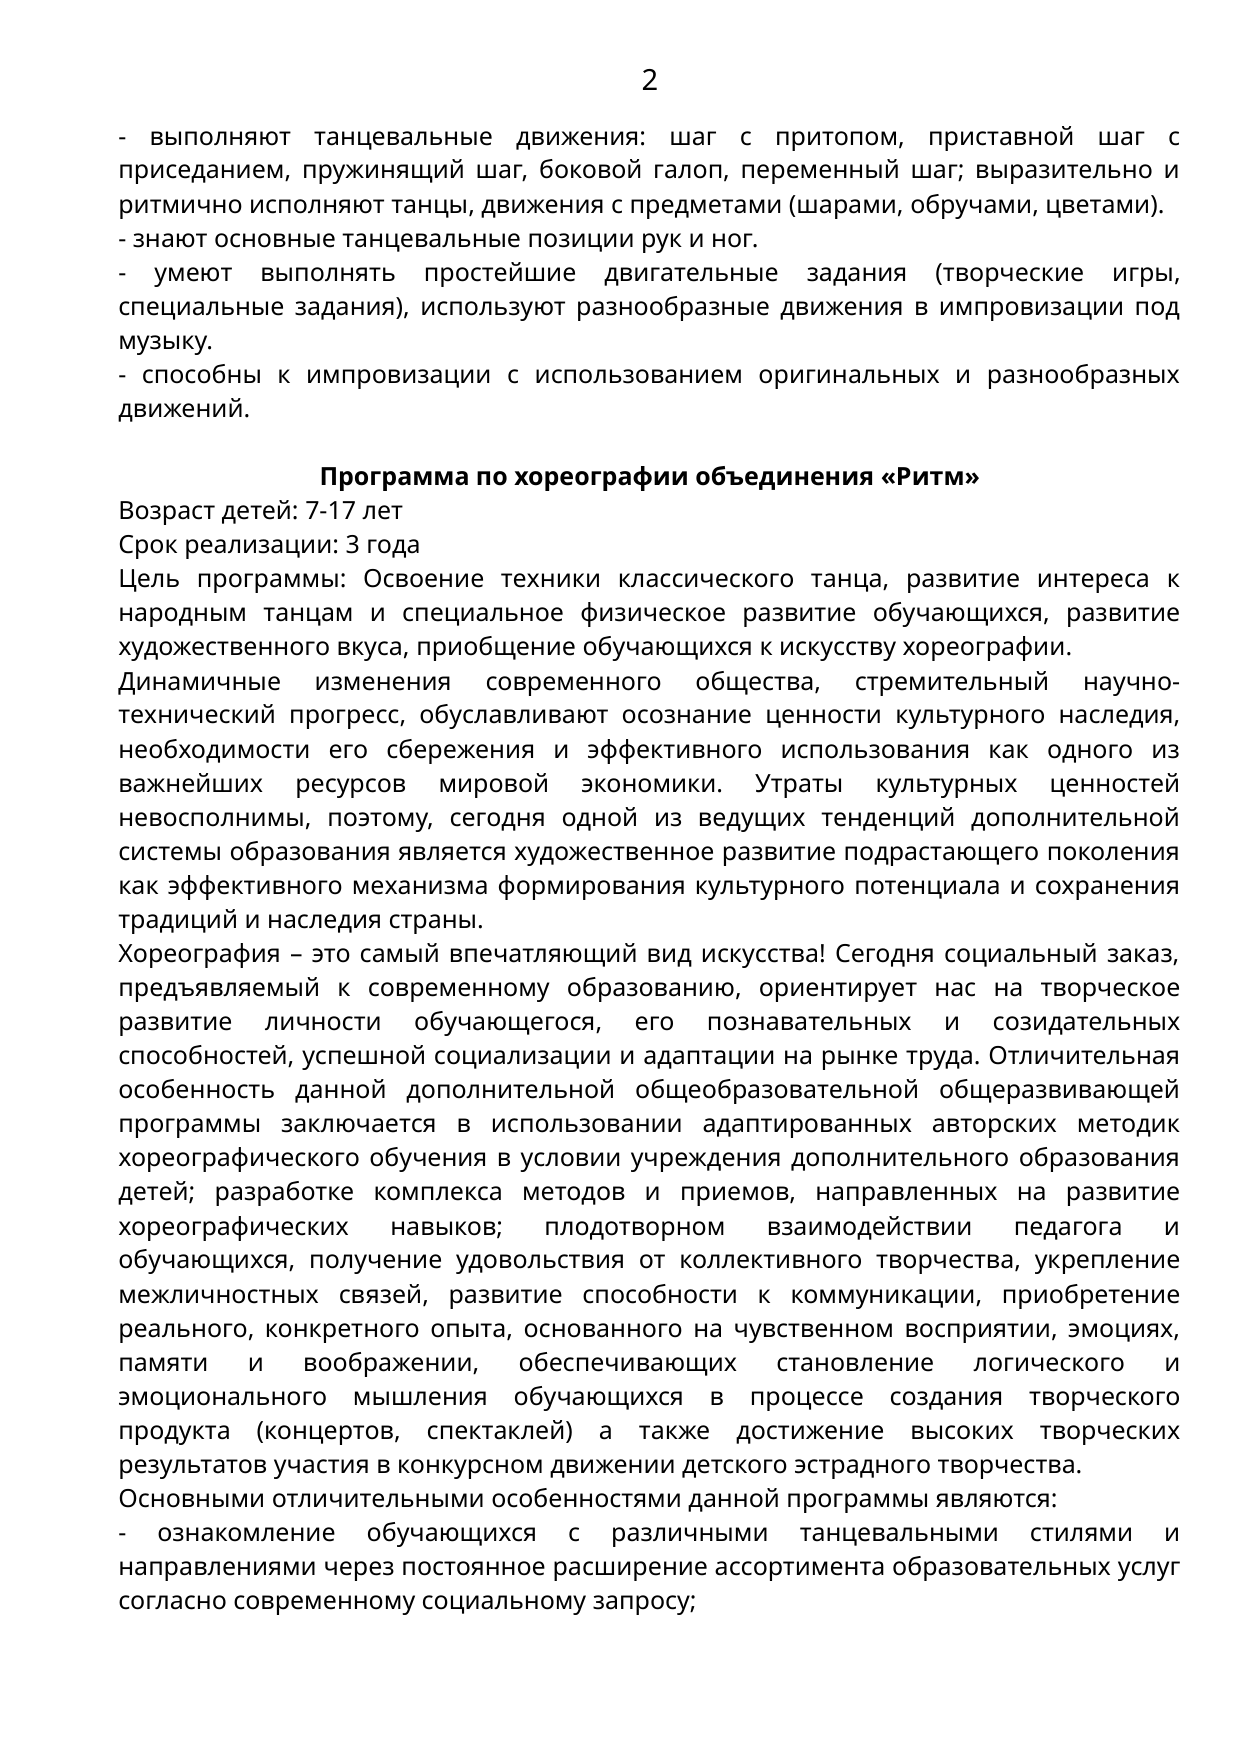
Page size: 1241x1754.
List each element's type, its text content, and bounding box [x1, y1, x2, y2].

text Возраст детей: 7-17 лет [118, 493, 1181, 527]
text Программа по хореографии объединения «Ритм» [118, 459, 1181, 493]
text - выполняют танцевальные движения: шаг с притопом, приставной шаг с приседанием, пружинящий шаг, боковой галоп, переменный шаг; выразительно и ритмично исполняют танцы, движения с предметами (шарами, обручами, цветами). [118, 118, 1181, 220]
text Срок реализации: 3 года [118, 527, 1181, 561]
text Основными отличительными особенностями данной программы являются: [118, 1481, 1181, 1515]
text - умеют выполнять простейшие двигательные задания (творческие игры, специальные задания), используют разнообразные движения в импровизации под музыку. [118, 254, 1181, 357]
text Цель программы: Освоение техники классического танца, развитие интереса к народным танцам и специальное физическое развитие обучающихся, развитие художественного вкуса, приобщение обучающихся к искусству хореографии. [118, 561, 1181, 663]
text - знают основные танцевальные позиции рук и ног. [118, 220, 1181, 254]
text Хореография – это самый впечатляющий вид искусства! Сегодня социальный заказ, предъявляемый к современному образованию, ориентирует нас на творческое развитие личности обучающегося, его познавательных и созидательных способностей, успешной социализации и адаптации на рынке труда. Отличительная особенность данной дополнительной общеобразовательной общеразвивающей программы заключается в использовании адаптированных авторских методик хореографического обучения в условии учреждения дополнительного образования детей; разработке комплекса методов и приемов, направленных на развитие хореографических навыков; плодотворном взаимодействии педагога и обучающихся, получение удовольствия от коллективного творчества, укрепление межличностных связей, развитие способности к коммуникации, приобретение реального, конкретного опыта, основанного на чувственном восприятии, эмоциях, памяти и воображении, обеспечивающих становление логического и эмоционального мышления обучающихся в процессе создания творческого продукта (концертов, спектаклей) а также достижение высоких творческих результатов участия в конкурсном движении детского эстрадного творчества. [118, 936, 1181, 1481]
text - способны к импровизации с использованием оригинальных и разнообразных движений. [118, 357, 1181, 425]
text Динамичные изменения современного общества, стремительный научно-технический прогресс, обуславливают осознание ценности культурного наследия, необходимости его сбережения и эффективного использования как одного из важнейших ресурсов мировой экономики. Утраты культурных ценностей невосполнимы, поэтому, сегодня одной из ведущих тенденций дополнительной системы образования является художественное развитие подрастающего поколения как эффективного механизма формирования культурного потенциала и сохранения традиций и наследия страны. [118, 663, 1181, 936]
text - ознакомление обучающихся с различными танцевальными стилями и направлениями через постоянное расширение ассортимента образовательных услуг согласно современному социальному запросу; [118, 1515, 1181, 1617]
